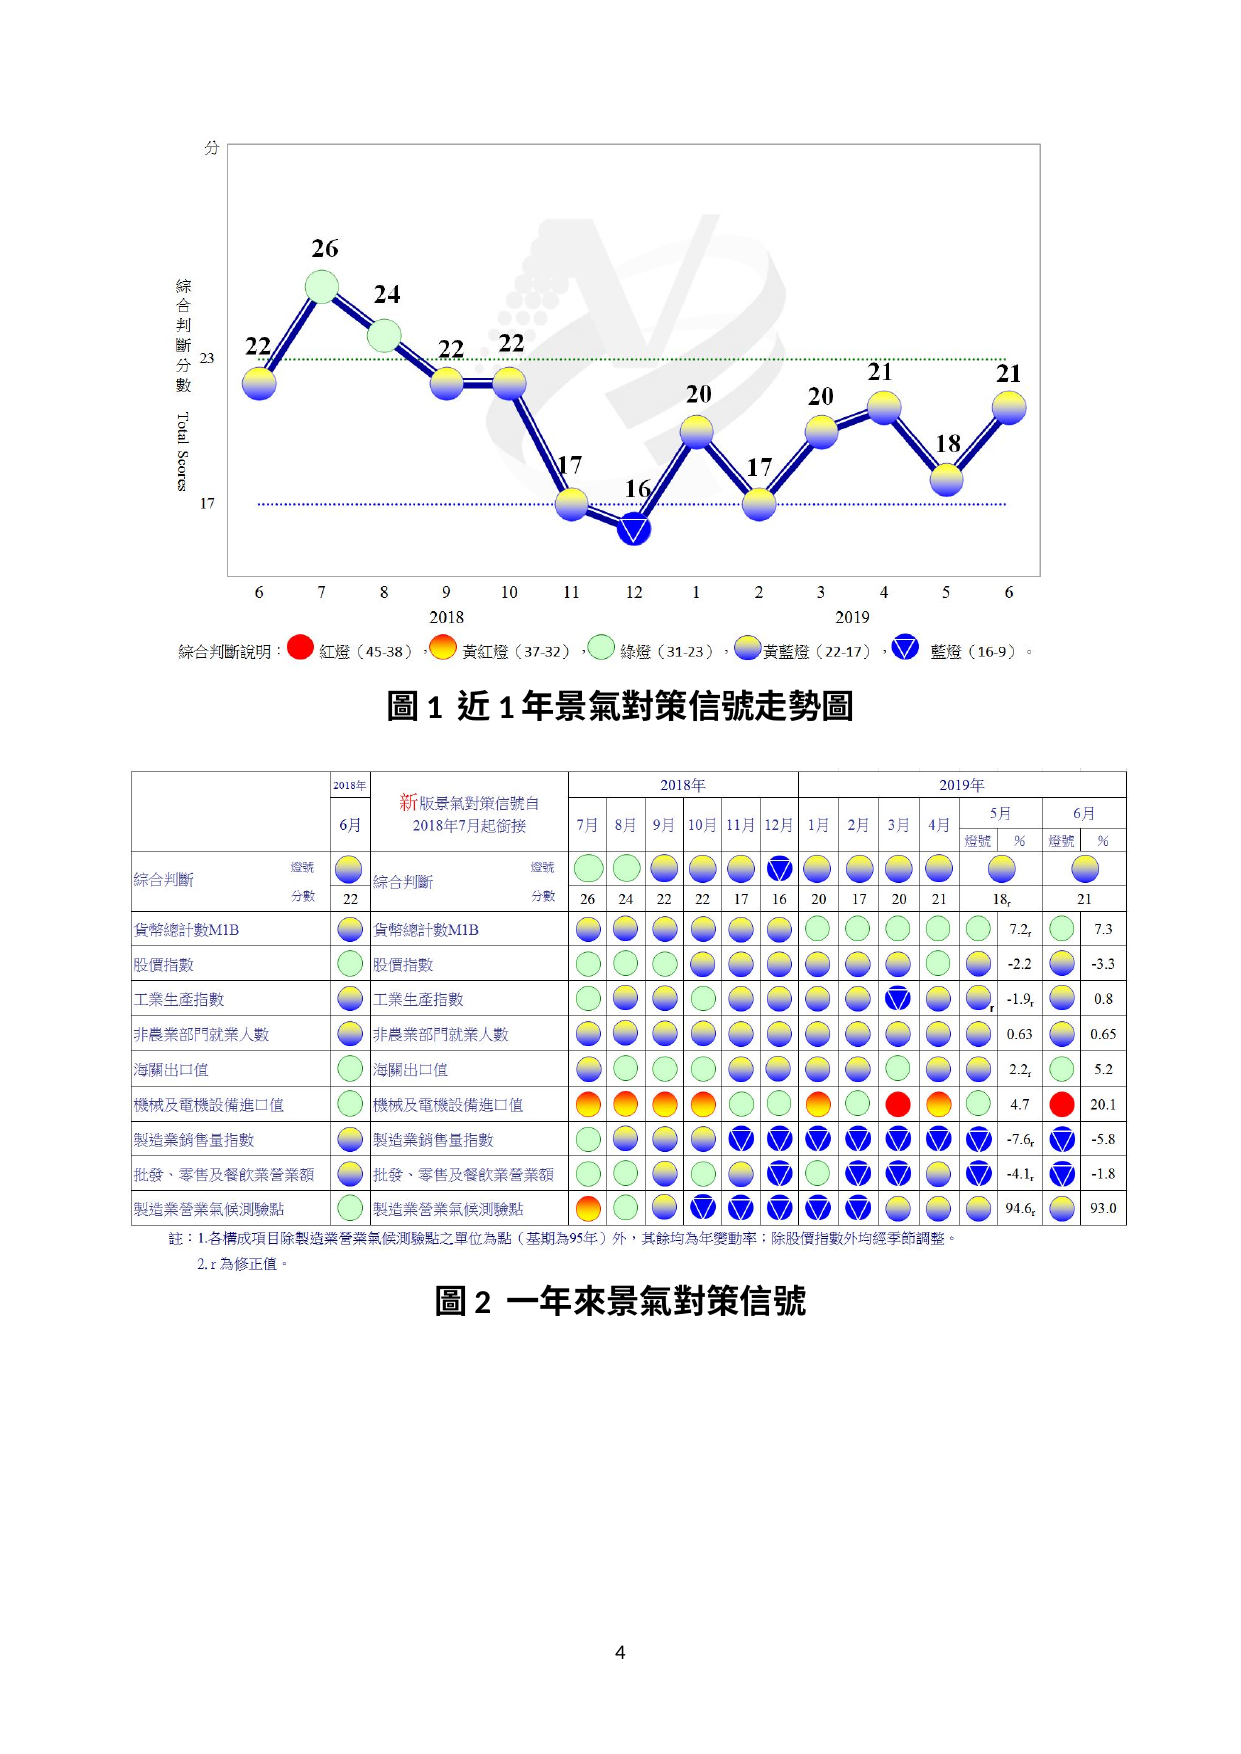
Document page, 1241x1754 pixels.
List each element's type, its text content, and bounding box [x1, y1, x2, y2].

text 圖2 一年來景氣對策信號 [128, 1275, 1053, 1323]
picture [166, 135, 1045, 679]
picture [128, 768, 1129, 1275]
text 圖1 近1年景氣對策信號走勢圖 [187, 679, 1053, 728]
